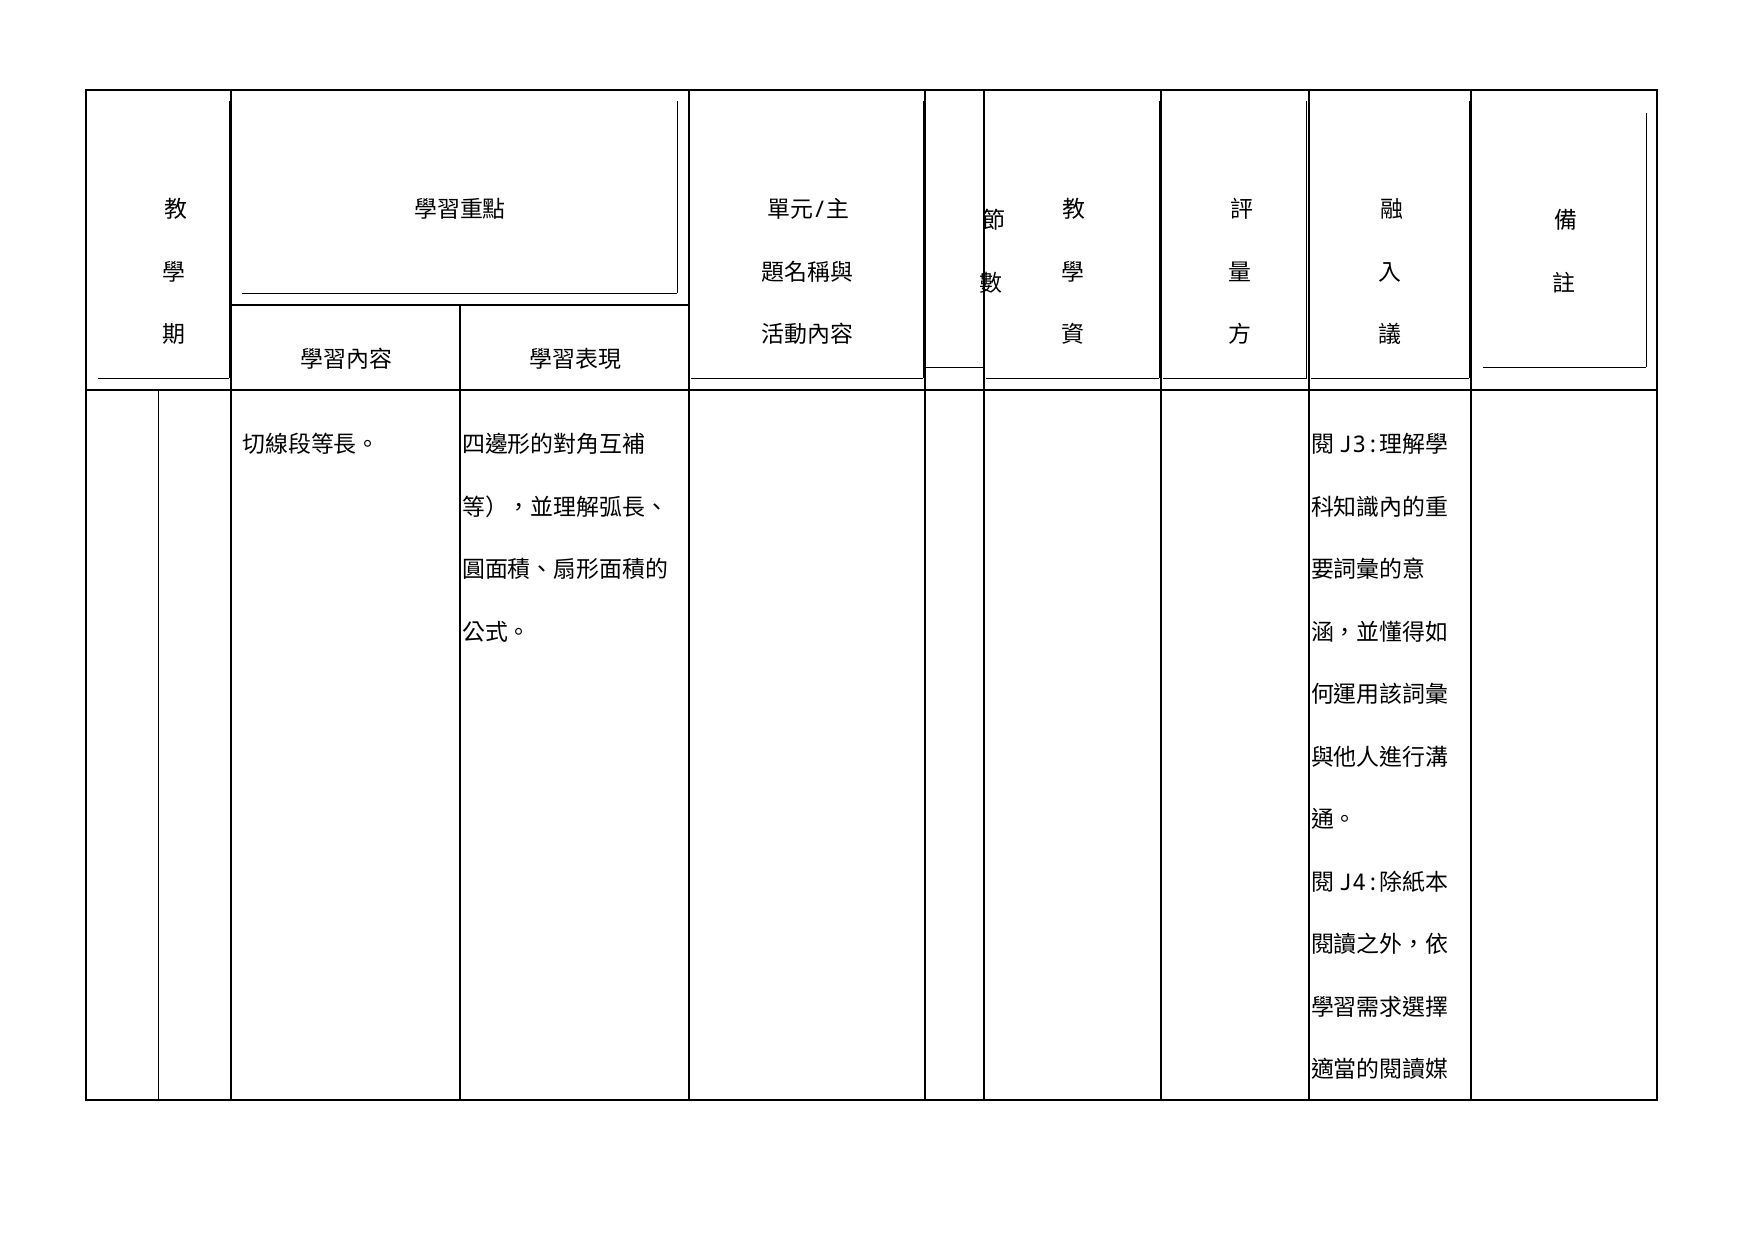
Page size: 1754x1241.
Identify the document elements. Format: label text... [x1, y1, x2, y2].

table_header 單元/主題名稱與活動內容 [690, 91, 924, 389]
table_header 備註 [1472, 91, 1656, 389]
table_cell 1. 紙筆測驗 2. 口頭詢問 3. 互相討論 4. 作業 [1162, 391, 1308, 1099]
table_header 教學期程 [87, 91, 230, 389]
table_cell [1472, 391, 1656, 1099]
table_cell 【閱讀素養教育】 閱J1:發展多元文本的閱讀策略。 閱J3:理解學科知識內的重要詞彙的意涵，並懂得如何運用該詞彙與他人進行溝通。 閱J4:除紙本閱讀之外，依學習需求選擇適當的閱讀媒材，並了解如何利用適當的管道獲得文本資源。 閱J8:在學習上遇到問題時，願意尋找課外資料，解決困難。 【戶外教育】 戶J1:善用教室外、戶外及校外教學，認識臺灣環境並參訪自然及文化資產，如國家公園、國家風景區及國家森林公園等。 戶J2:擴充對環境的理解，運用所學的知識到生活當中，具備觀察、描述、測量、紀錄的能力。 戶J3:理解知識與生活環境的關係，獲得心靈的喜悅，培養積極面對挑戰的能力與態度。 [1310, 391, 1470, 1099]
table_cell [926, 391, 983, 1099]
table_cell [690, 391, 924, 1099]
table_header 評量方式 [1162, 91, 1308, 389]
table_cell 學習內容 [232, 306, 459, 389]
table_header 節數 [926, 91, 983, 367]
table_cell 11/15-11/19 [159, 391, 230, 1099]
table_cell 學習表現 [461, 306, 688, 389]
table_header 教學資源/學習策略 [985, 91, 1160, 389]
table_cell [87, 391, 158, 1099]
table_header 學習重點 [232, 91, 688, 303]
table_header 融入議題 [1310, 91, 1470, 389]
table_cell 四邊形的對角互補等），並理解弧長、圓面積、扇形面積的公式。 [461, 391, 688, 1099]
table_header 節數 [926, 368, 983, 389]
table_cell 1. 教學資源光碟 [985, 391, 1160, 1099]
table_cell 切線段等長。 [232, 391, 459, 1099]
